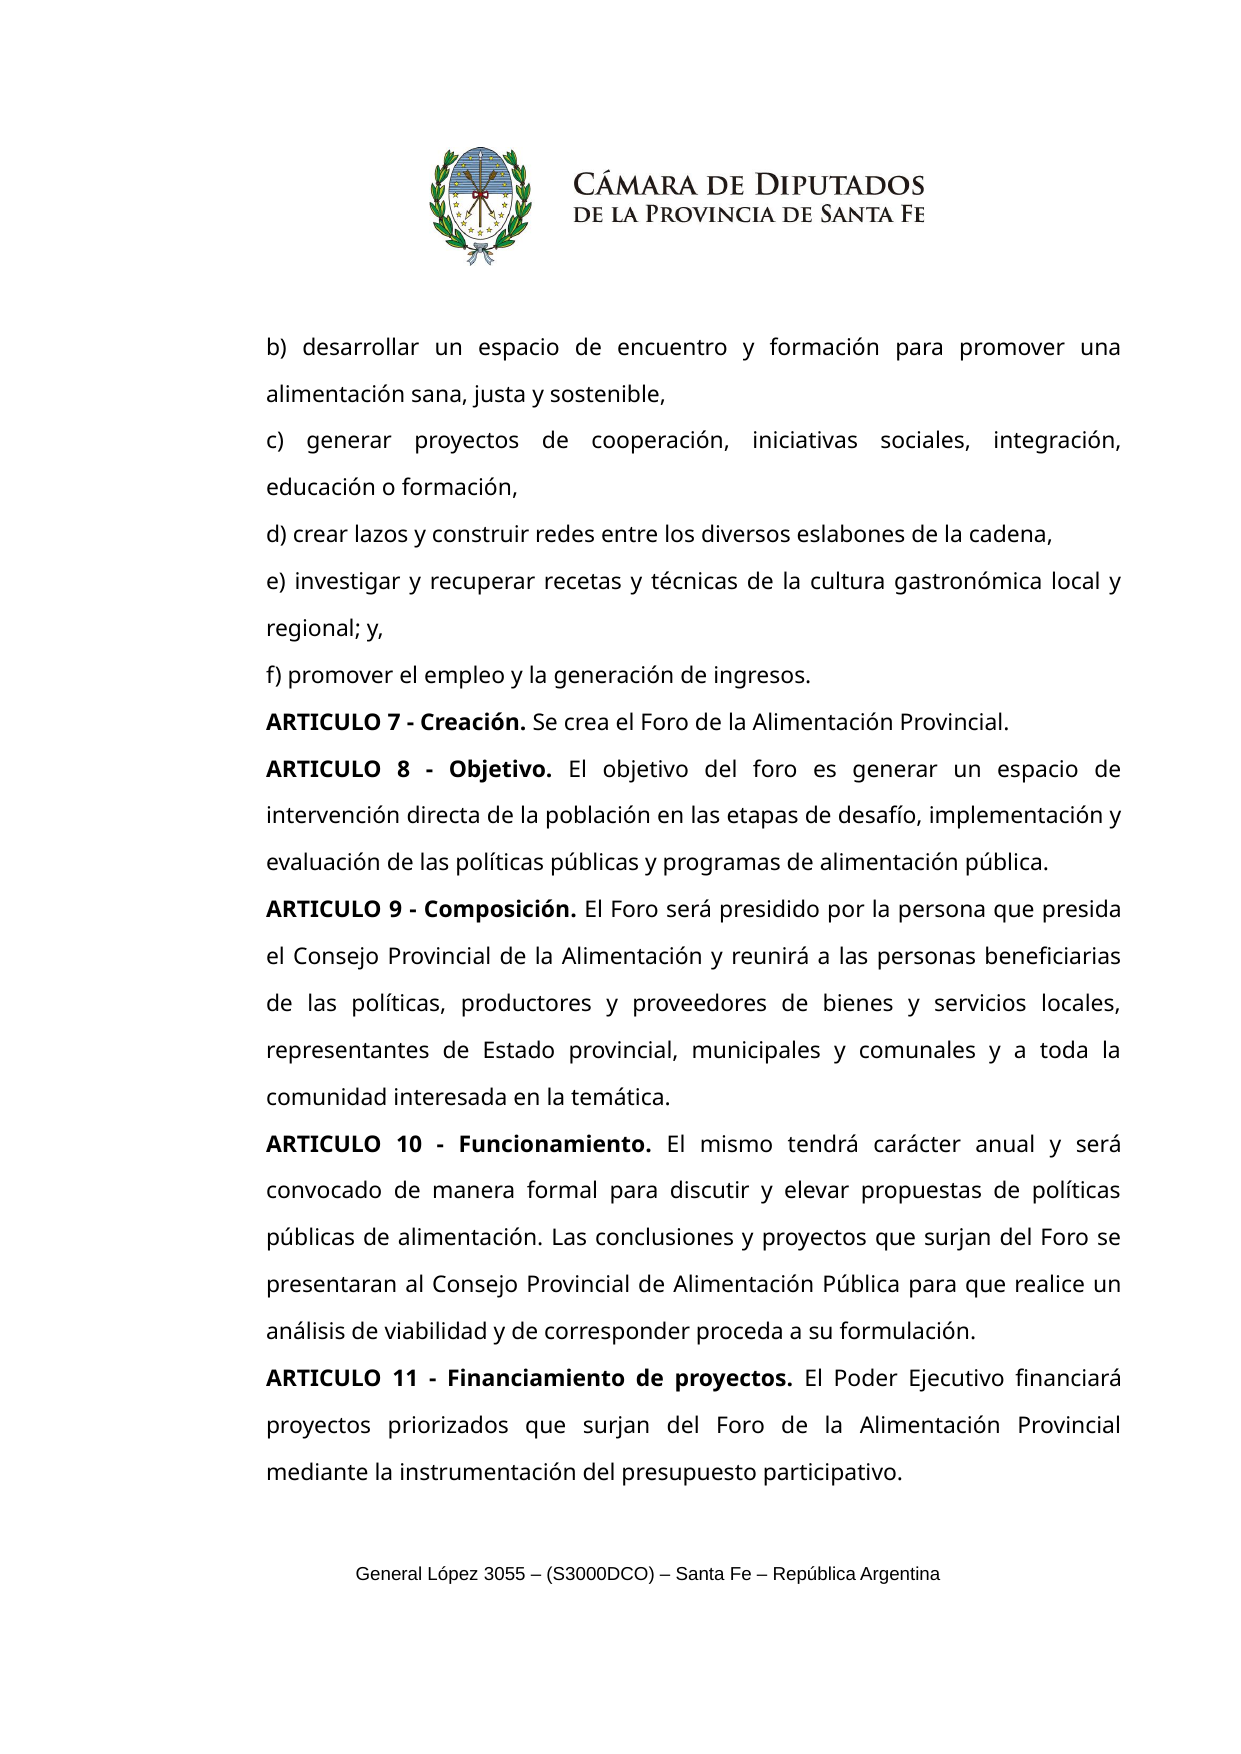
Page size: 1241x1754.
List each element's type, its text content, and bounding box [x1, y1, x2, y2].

text e) investigar y recuperar recetas y técnicas de la cultura gastronómica local y regional; y, [266, 565, 1122, 643]
text b) desarrollar un espacio de encuentro y formación para promover una alimentación sana, justa y sostenible, [266, 331, 1122, 409]
text c) generar proyectos de cooperación, iniciativas sociales, integración, educación o formación, [266, 424, 1122, 503]
text ARTICULO 8 - Objetivo. El objetivo del foro es generar un espacio de intervención directa de la población en las etapas de desafío, implementación y evaluación de las políticas públicas y programas de alimentación pública. [266, 753, 1122, 878]
text ARTICULO 11 - Financiamiento de proyectos. El Poder Ejecutivo financiará proyectos priorizados que surjan del Foro de la Alimentación Provincial mediante la instrumentación del presupuesto participativo. [266, 1362, 1122, 1487]
text f) promover el empleo y la generación de ingresos. [266, 659, 1122, 690]
text d) crear lazos y construir redes entre los diversos eslabones de la cadena, [266, 518, 1122, 549]
text ARTICULO 10 - Funcionamiento. El mismo tendrá carácter anual y será convocado de manera formal para discutir y elevar propuestas de políticas públicas de alimentación. Las conclusiones y proyectos que surjan del Foro se presentaran al Consejo Provincial de Alimentación Pública para que realice un análisis de viabilidad y de corresponder proceda a su formulación. [266, 1128, 1122, 1346]
text ARTICULO 7 - Creación. Se crea el Foro de la Alimentación Provincial. [266, 706, 1122, 737]
text ARTICULO 9 - Composición. El Foro será presidido por la persona que presida el Consejo Provincial de la Alimentación y reunirá a las personas beneficiarias de las políticas, productores y proveedores de bienes y servicios locales, representantes de Estado provincial, municipales y comunales y a toda la comunidad interesada en la temática. [266, 893, 1122, 1112]
picture [429, 147, 925, 270]
